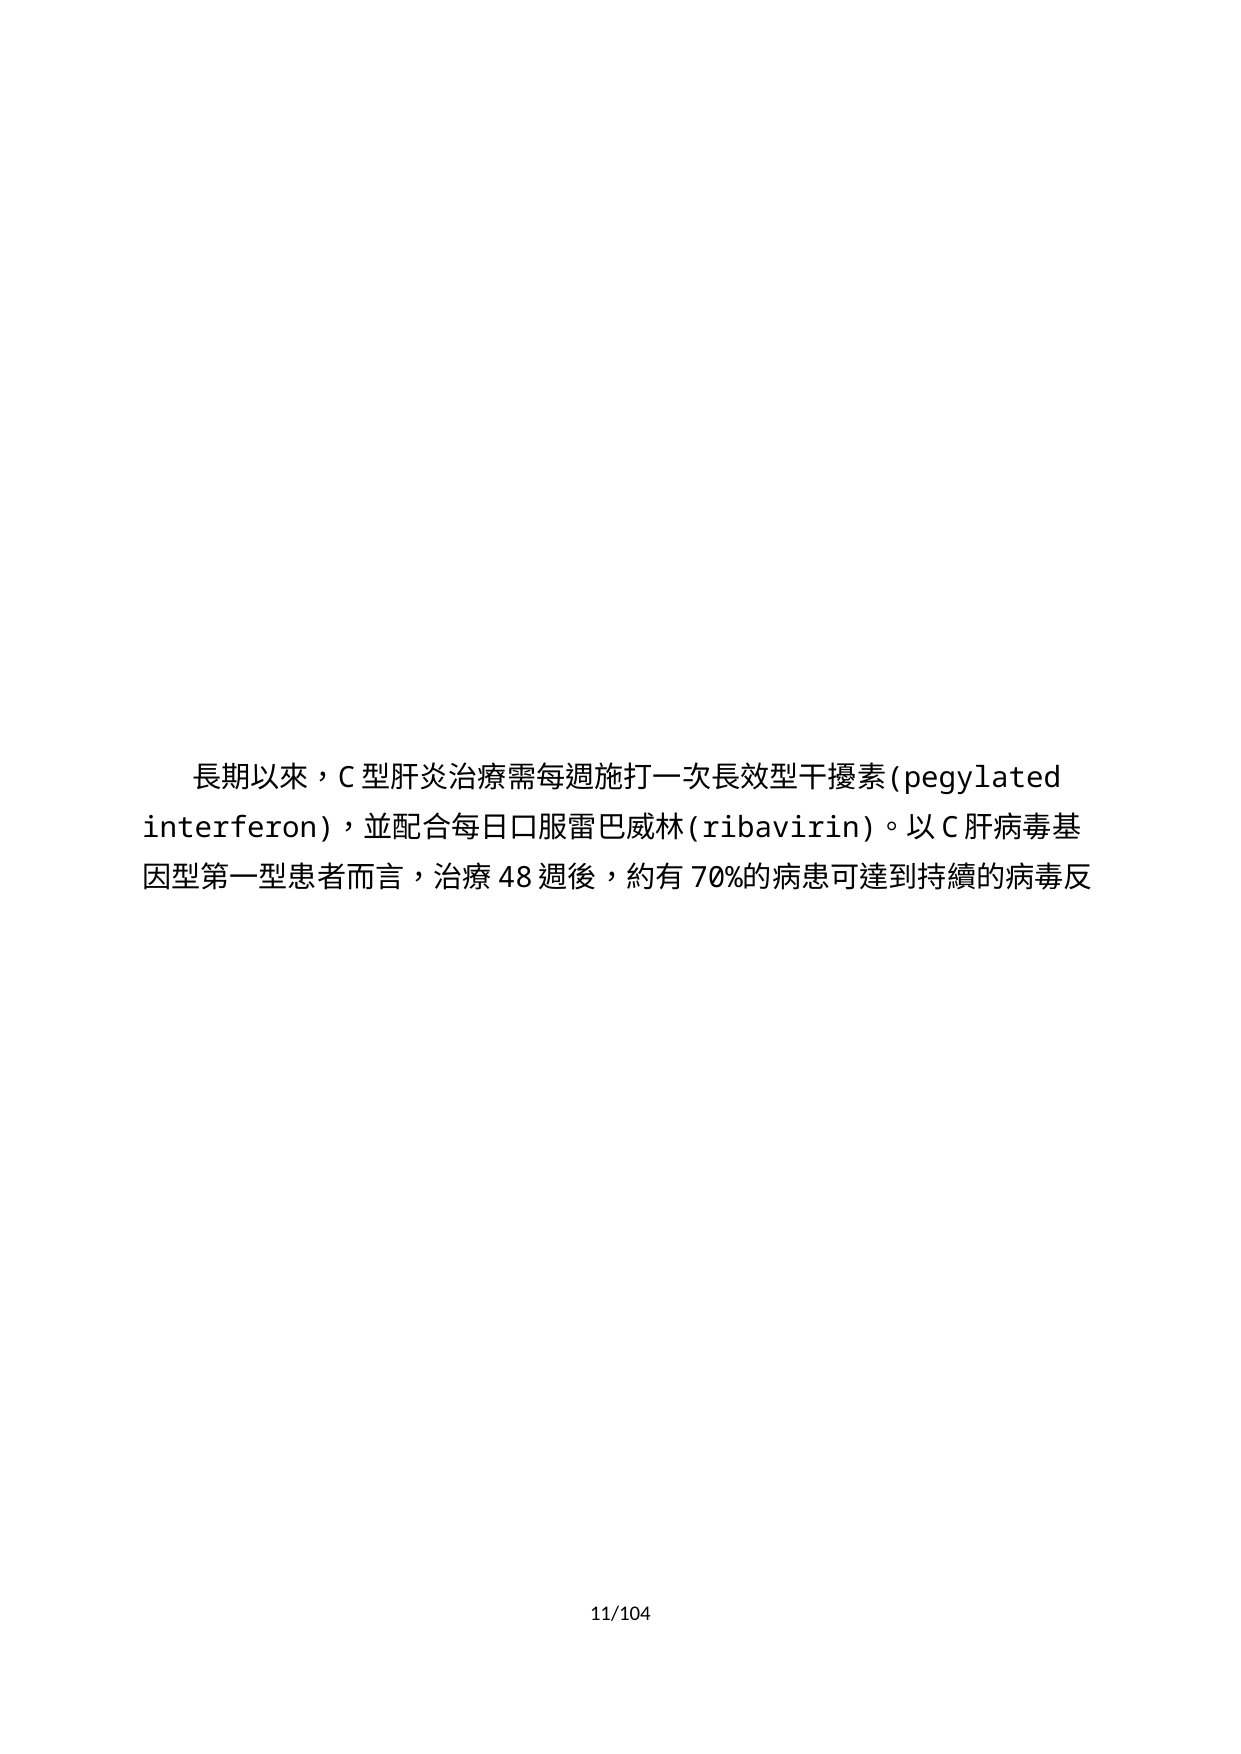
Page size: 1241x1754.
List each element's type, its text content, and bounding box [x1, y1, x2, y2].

text 長期以來，C型肝炎治療需每週施打一次長效型干擾素(pegylated interferon)，並配合每日口服雷巴威林(ribavirin)。以C肝病毒基因型第一型患者而言，治療48週後，約有70%的病患可達到持續的病毒反 [142, 748, 1098, 898]
